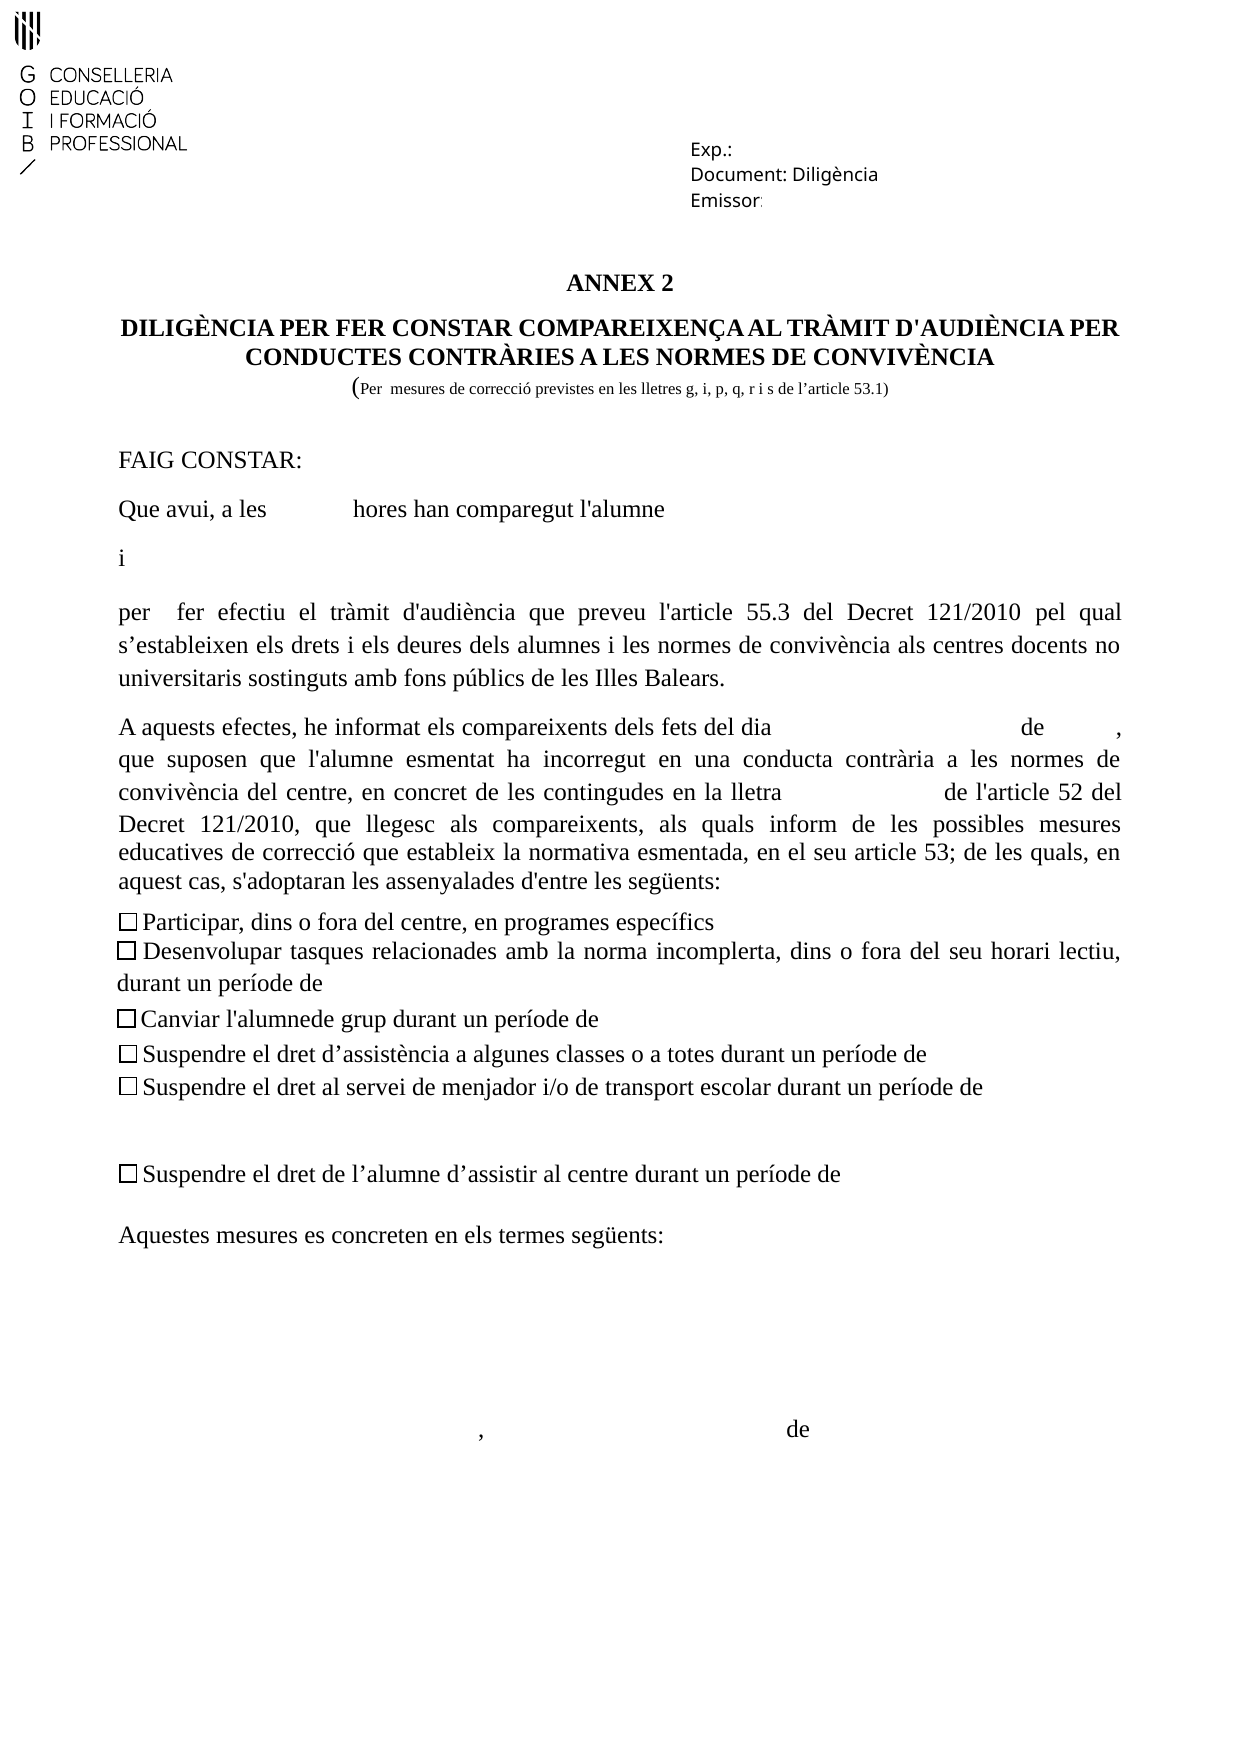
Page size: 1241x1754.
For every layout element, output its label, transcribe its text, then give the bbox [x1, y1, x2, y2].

text [907, 1408, 1122, 1444]
text A aquests efectes, he informat els compareixents dels fets del dia de , que suposen que l'alumne esmentat ha incorregut en una conducta contrària a les normes de convivència del centre, en concret de les contingudes en la lletra de l'article 52 del Decret 121/2010, que llegesc als compareixents, als quals inform de les possibles mesures educatives de correcció que estableix la normativa esmentada, en el seu article 53; de les quals, en aquest cas, s'adoptaran les assenyalades d'entre les següents: [118, 709, 1122, 895]
text [613, 1408, 620, 1444]
text Suspendre el dret d’assistència a algunes classes o a totes durant un període de [118, 1036, 933, 1072]
picture [0, 0, 202, 187]
text Aquestes mesures es concreten en els termes següents: [118, 1220, 1122, 1249]
text de [780, 1408, 816, 1444]
text Suspendre el dret de l’alumne d’assistir al centre durant un període de [118, 1156, 847, 1191]
text [1001, 1156, 1122, 1191]
text per fer efectiu el tràmit d'audiència que preveu l'article 55.3 del Decret 121/2010 pel qual s’estableixen els drets i els deures dels alumnes i les normes de convivència als centres docents no universitaris sostinguts amb fons públics de les Illes Balears. [118, 597, 1122, 692]
text DILIGÈNCIA PER FER CONSTAR COMPAREIXENÇA AL TRÀMIT D'AUDIÈNCIA PER CONDUCTES CONTRÀRIES A LES NORMES DE CONVIVÈNCIA [118, 313, 1122, 371]
text Que avui, a les [118, 491, 273, 526]
text Canviar l'alumnede grup durant un període de [117, 1001, 618, 1036]
text Suspendre el dret al servei de menjador i/o de transport escolar durant un període de [118, 1072, 1122, 1156]
text hores han comparegut l'alumne [347, 491, 690, 526]
text , [478, 1408, 490, 1444]
text i [118, 543, 1122, 581]
text [844, 1001, 1122, 1036]
text FAIG CONSTAR: [118, 445, 1122, 474]
text Desenvolupar tasques relacionades amb la norma incomplerta, dins o fora del seu horari lectiu, durant un període de [117, 936, 1122, 1001]
text ANNEX 2 [118, 268, 1122, 297]
text (Per mesures de correcció previstes en les lletres g, i, p, q, r i s de l’article 53.1) [118, 371, 1122, 400]
text Participar, dins o fora del centre, en programes específics [118, 907, 1122, 936]
text [1068, 491, 1122, 526]
